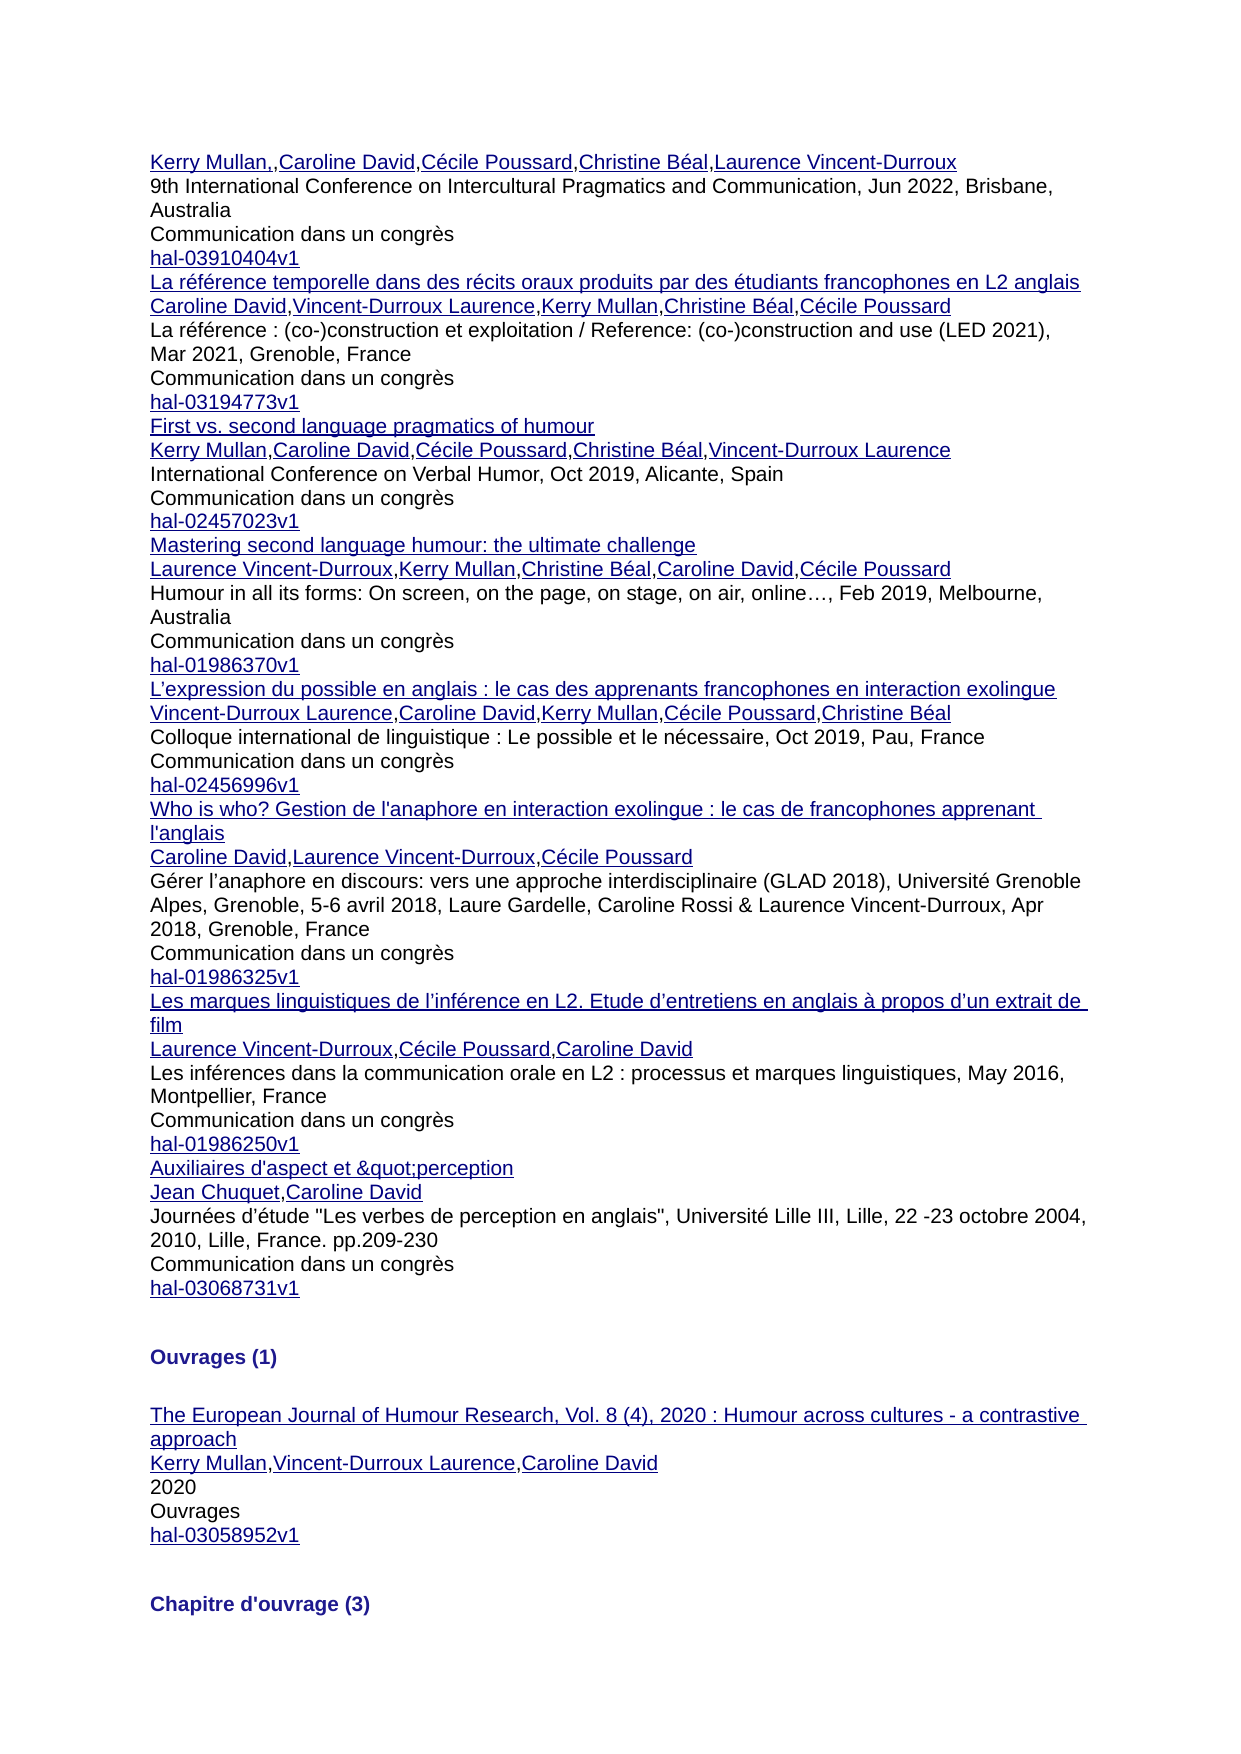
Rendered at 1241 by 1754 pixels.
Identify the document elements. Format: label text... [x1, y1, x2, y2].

table_header The European Journal of Humour Research, Vol. 8 (4), 2020 : Humour across cultures - a contrastive approach Kerry Mullan,Vincent-Durroux Laurence,Caroline David 2020 Ouvrages hal-03058952v1 [150, 1403, 1090, 1547]
table_cell Mastering second language humour: the ultimate challenge Laurence Vincent-Durroux,Kerry Mullan,Christine Béal,Caroline David,Cécile Poussard Humour in all its forms: On screen, on the page, on stage, on air, online…, Feb 2019, Melbourne, Australia Communication dans un congrès hal-01986370v1 [150, 533, 1090, 677]
table_cell Les marques linguistiques de l’inférence en L2. Etude d’entretiens en anglais à propos d’un extrait de film Laurence Vincent-Durroux,Cécile Poussard,Caroline David Les inférences dans la communication orale en L2 : processus et marques linguistiques, May 2016, Montpellier, France Communication dans un congrès hal-01986250v1 [150, 989, 1090, 1156]
subtitle Chapitre d'ouvrage (3) [150, 1592, 1090, 1616]
table_cell La référence temporelle dans des récits oraux produits par des étudiants francophones en L2 anglais Caroline David,Vincent-Durroux Laurence,Kerry Mullan,Christine Béal,Cécile Poussard La référence : (co-)construction et exploitation / Reference: (co-)construction and use (LED 2021), Mar 2021, Grenoble, France Communication dans un congrès hal-03194773v1 [150, 270, 1090, 413]
table_header Kerry Mullan,,Caroline David,Cécile Poussard,Christine Béal,Laurence Vincent-Durroux 9th International Conference on Intercultural Pragmatics and Communication, Jun 2022, Brisbane, Australia Communication dans un congrès hal-03910404v1 [150, 150, 1090, 270]
table_cell L’expression du possible en anglais : le cas des apprenants francophones en interaction exolingue Vincent-Durroux Laurence,Caroline David,Kerry Mullan,Cécile Poussard,Christine Béal Colloque international de linguistique : Le possible et le nécessaire, Oct 2019, Pau, France Communication dans un congrès hal-02456996v1 [150, 677, 1090, 797]
table_cell Who is who? Gestion de l'anaphore en interaction exolingue : le cas de francophones apprenant l'anglais Caroline David,Laurence Vincent-Durroux,Cécile Poussard Gérer l’anaphore en discours: vers une approche interdisciplinaire (GLAD 2018), Université Grenoble Alpes, Grenoble, 5-6 avril 2018, Laure Gardelle, Caroline Rossi & Laurence Vincent-Durroux, Apr 2018, Grenoble, France Communication dans un congrès hal-01986325v1 [150, 797, 1090, 988]
table_cell Auxiliaires d'aspect et &quot;perception Jean Chuquet,Caroline David Journées d’étude "Les verbes de perception en anglais", Université Lille III, Lille, 22 -23 octobre 2004, 2010, Lille, France. pp.209-230 Communication dans un congrès hal-03068731v1 [150, 1156, 1090, 1300]
subtitle Ouvrages (1) [150, 1345, 1090, 1369]
table_cell First vs. second language pragmatics of humour Kerry Mullan,Caroline David,Cécile Poussard,Christine Béal,Vincent-Durroux Laurence International Conference on Verbal Humor, Oct 2019, Alicante, Spain Communication dans un congrès hal-02457023v1 [150, 414, 1090, 533]
